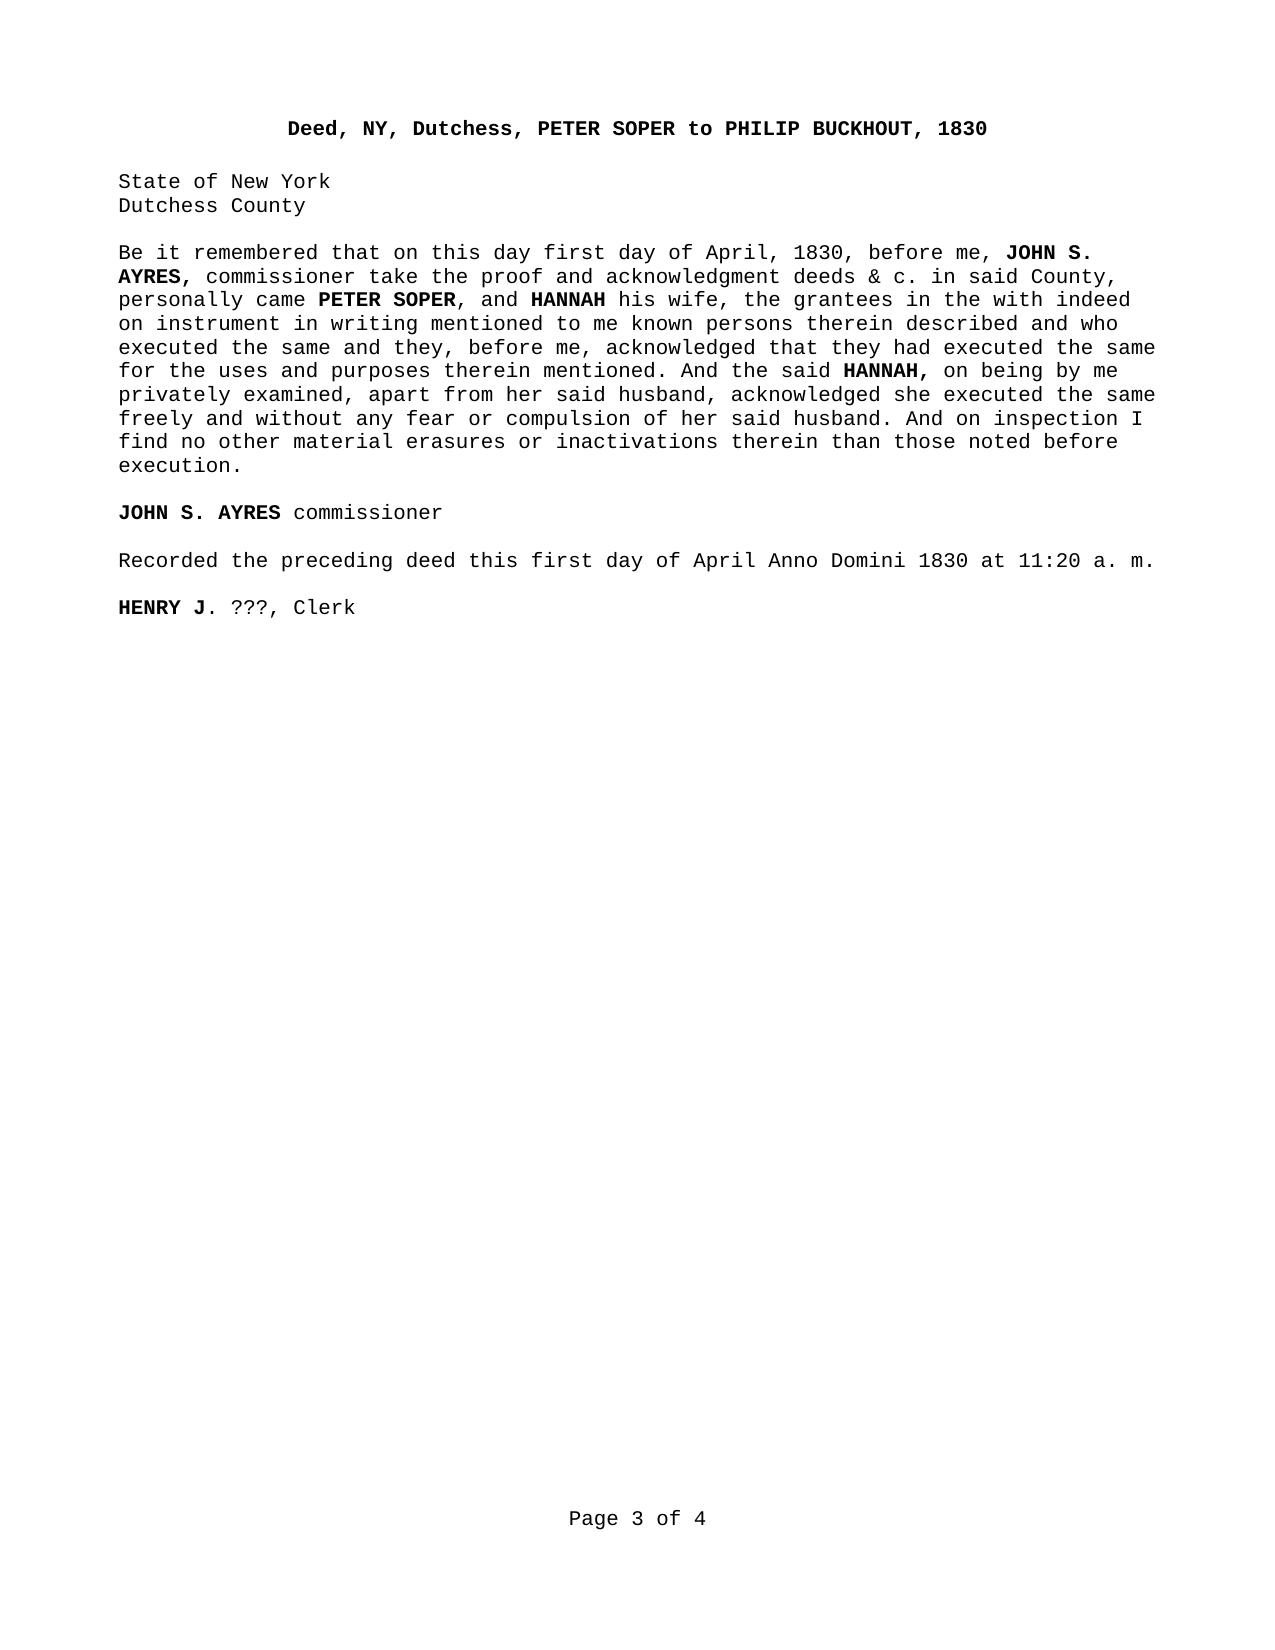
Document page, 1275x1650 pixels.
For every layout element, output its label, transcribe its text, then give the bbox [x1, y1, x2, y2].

text Dutchess County [118, 195, 1157, 218]
text Recorded the preceding deed this first day of April Anno Domini 1830 at 11:20 a. m. [118, 549, 1157, 573]
text John S. Ayres commissioner [118, 502, 1157, 526]
text State of New York [118, 171, 1157, 195]
text Henry J. ???, Clerk [118, 597, 1157, 621]
text Be it remembered that on this day first day of April, 1830, before me, John S. Ayres, commissioner take the proof and acknowledgment deeds & c. in said County, personally came PETER SOPER, and HANNAH his wife, the grantees in the with indeed on instrument in writing mentioned to me known persons therein described and who executed the same and they, before me, acknowledged that they had executed the same for the uses and purposes therein mentioned. And the said HANNAH, on being by me privately examined, apart from her said husband, acknowledged she executed the same freely and without any fear or compulsion of her said husband. And on inspection I find no other material erasures or inactivations therein than those noted before execution. [118, 242, 1157, 479]
